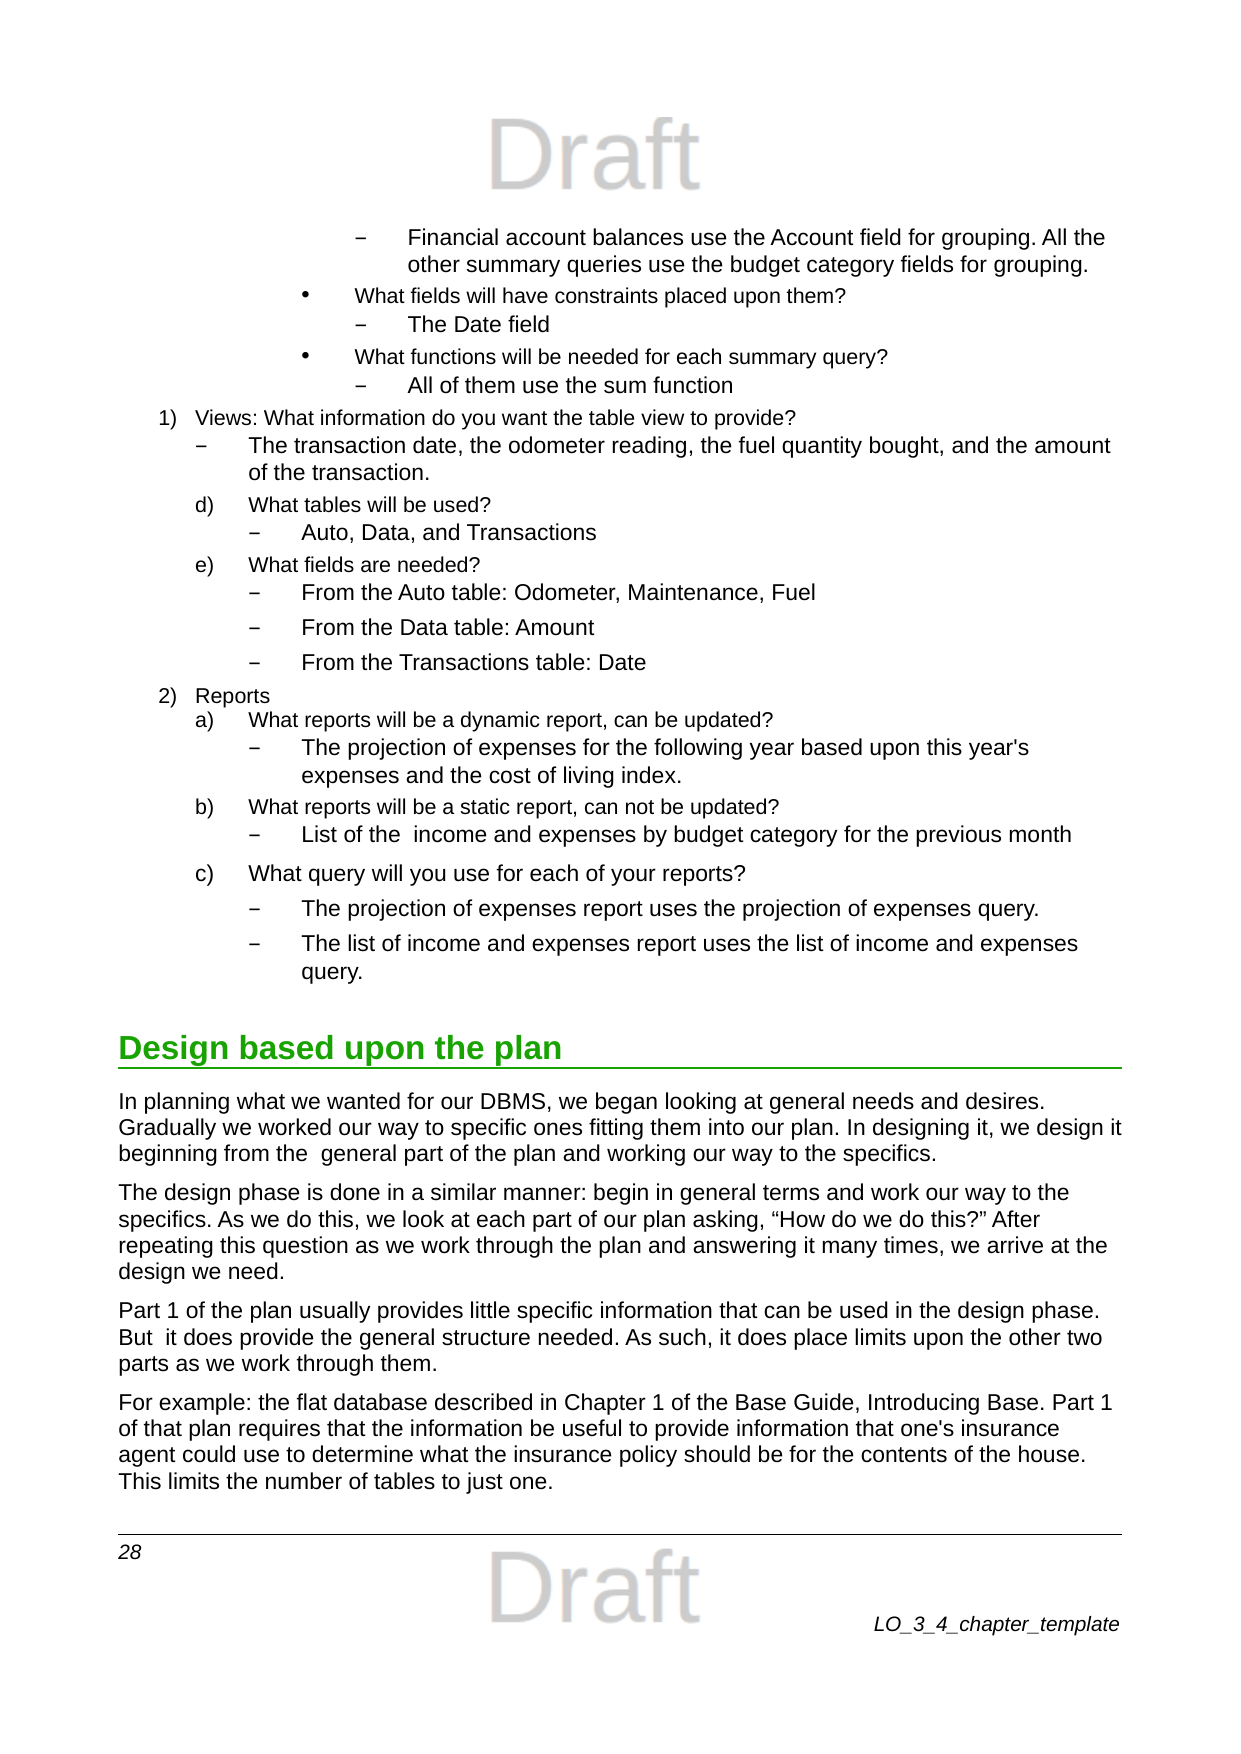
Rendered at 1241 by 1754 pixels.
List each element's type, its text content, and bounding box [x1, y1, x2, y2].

list What functions will be needed for each summary query? [301, 344, 1122, 370]
text The design phase is done in a similar manner: begin in general terms and work our way to the specifics. As we do this, we look at each part of our plan asking, “How do we do this?” After repeating this question as we work through the plan and answering it many times, we arrive at the design we need. [118, 1179, 1122, 1284]
list What fields will have constraints placed upon them? [301, 283, 1122, 309]
list From the Auto table: Odometer, Maintenance, Fuel [248, 577, 1122, 606]
list What reports will be a static report, can not be updated? [195, 794, 1122, 819]
list From the Transactions table: Date [248, 648, 1122, 677]
list The list of income and expenses report uses the list of income and expenses query. [248, 928, 1122, 984]
subtitle Design based upon the plan [118, 1028, 1122, 1067]
list What query will you use for each of your reports? [195, 860, 1122, 887]
list Financial account balances use the Account field for grouping. All the other summary queries use the budget category fields for grouping. [354, 222, 1122, 277]
list The transaction date, the odometer reading, the fuel quantity bought, and the amount of the transaction. [195, 430, 1122, 486]
list From the Data table: Amount [248, 612, 1122, 641]
list What tables will be used? [195, 492, 1122, 517]
picture [469, 1539, 771, 1636]
text Part 1 of the plan usually provides little specific information that can be used in the design phase. But it does provide the general structure needed. As such, it does place limits upon the other two parts as we work through them. [118, 1297, 1122, 1376]
list The projection of expenses report uses the projection of expenses query. [248, 893, 1122, 922]
list What reports will be a dynamic report, can be updated? [195, 708, 1122, 732]
list Views: What information do you want the table view to provide? [177, 406, 1122, 430]
text For example: the flat database described in Chapter 1 of the Base Guide, Introducing Base. Part 1 of that plan requires that the information be useful to provide information that one's insurance agent could use to determine what the insurance policy should be for the contents of the house. This limits the number of tables to just one. [118, 1389, 1122, 1494]
text In planning what we wanted for our DBMS, we began looking at general needs and desires. Gradually we worked our way to specific ones fitting them into our plan. In designing it, we design it beginning from the general part of the plan and working our way to the specifics. [118, 1088, 1122, 1167]
list Auto, Data, and Transactions [248, 517, 1122, 546]
list Reports [177, 683, 1122, 708]
list What fields are needed? [195, 552, 1122, 577]
list The projection of expenses for the following year based upon this year's expenses and the cost of living index. [248, 732, 1122, 788]
list List of the income and expenses by budget category for the previous month [248, 819, 1122, 848]
list The Date field [354, 309, 1122, 338]
picture [469, 117, 771, 193]
list All of them use the sum function [354, 370, 1122, 399]
